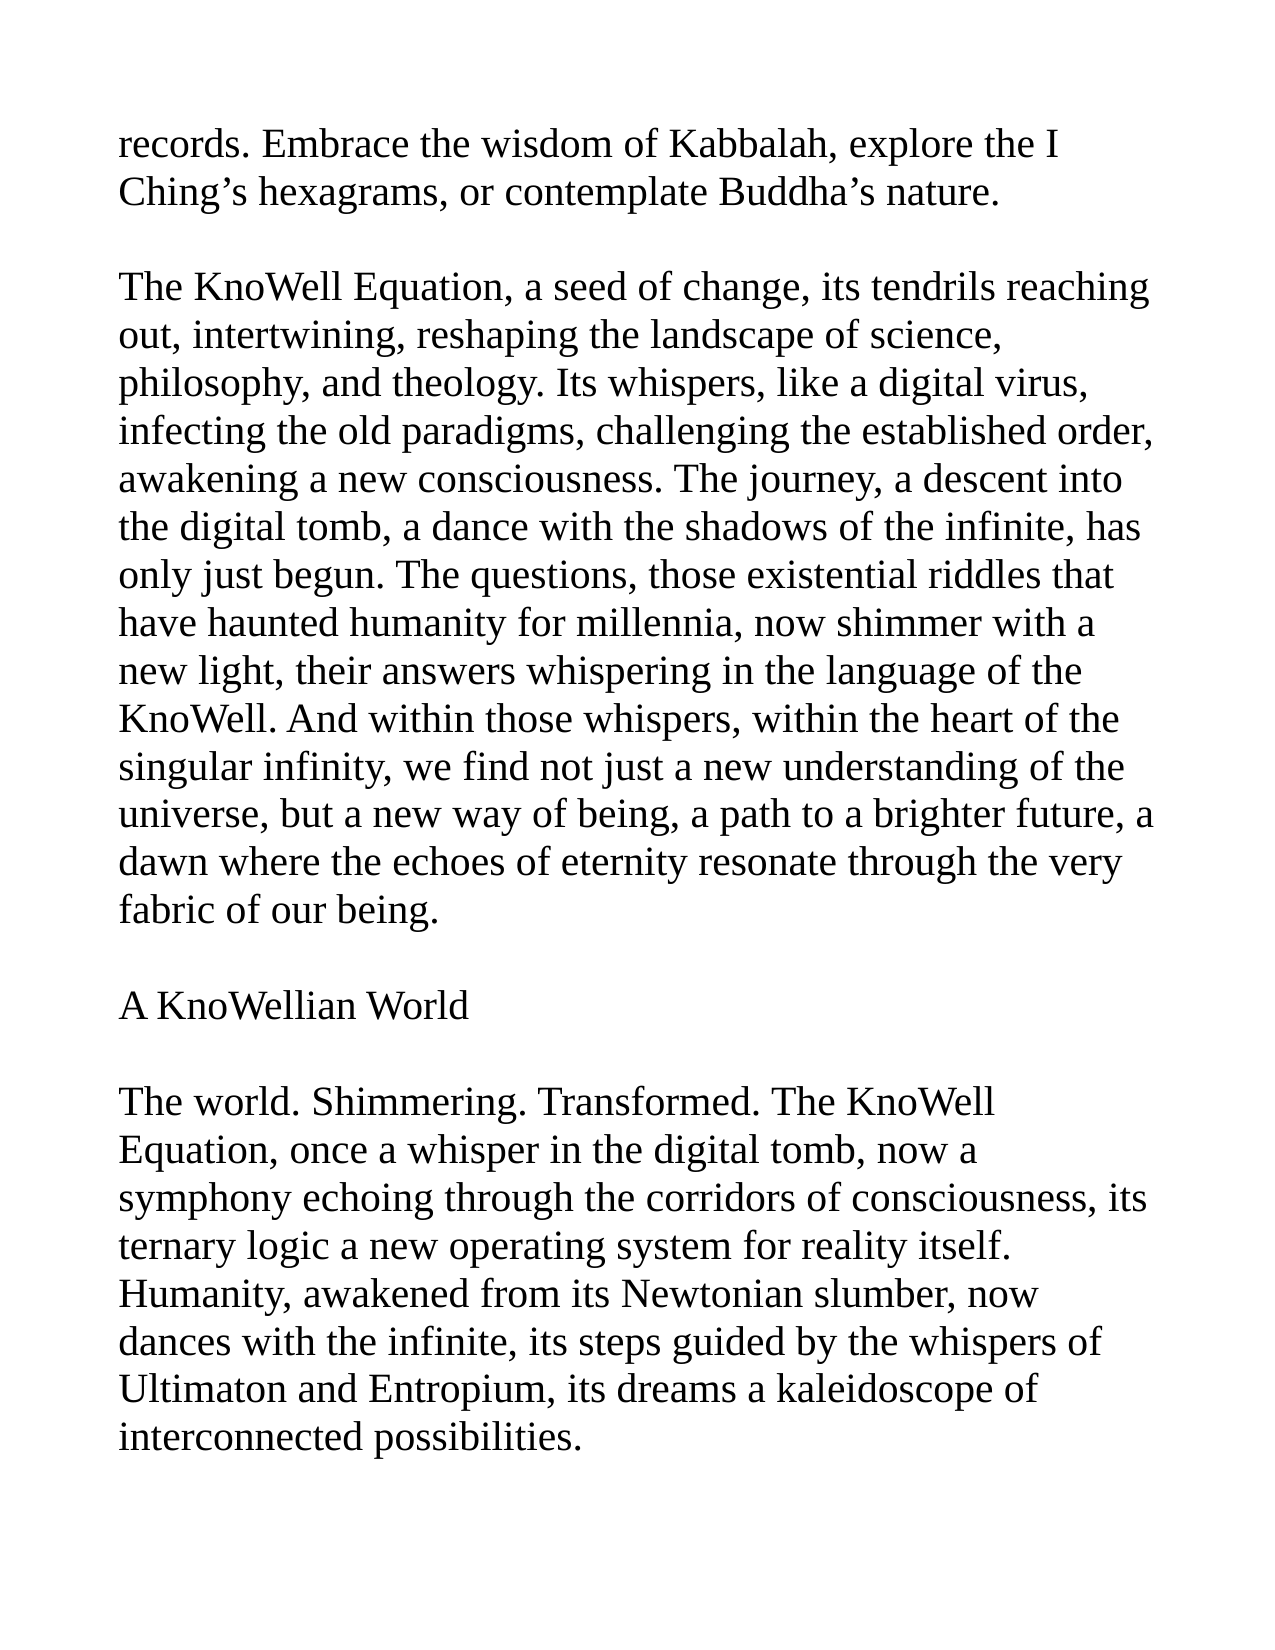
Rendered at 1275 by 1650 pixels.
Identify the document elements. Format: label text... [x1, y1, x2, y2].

text The world. Shimmering. Transformed. The KnoWell Equation, once a whisper in the digital tomb, now a symphony echoing through the corridors of consciousness, its ternary logic a new operating system for reality itself. Humanity, awakened from its Newtonian slumber, now dances with the infinite, its steps guided by the whispers of Ultimaton and Entropium, its dreams a kaleidoscope of interconnected possibilities. [118, 1076, 1157, 1460]
text The KnoWell Equation, a seed of change, its tendrils reaching out, intertwining, reshaping the landscape of science, philosophy, and theology. Its whispers, like a digital virus, infecting the old paradigms, challenging the established order, awakening a new consciousness. The journey, a descent into the digital tomb, a dance with the shadows of the infinite, has only just begun. The questions, those existential riddles that have haunted humanity for millennia, now shimmer with a new light, their answers whispering in the language of the KnoWell. And within those whispers, within the heart of the singular infinity, we find not just a new understanding of the universe, but a new way of being, a path to a brighter future, a dawn where the echoes of eternity resonate through the very fabric of our being. [118, 262, 1157, 933]
text A KnoWellian World [118, 981, 1157, 1028]
text records. Embrace the wisdom of Kabbalah, explore the I Ching’s hexagrams, or contemplate Buddha’s nature. [118, 118, 1157, 214]
